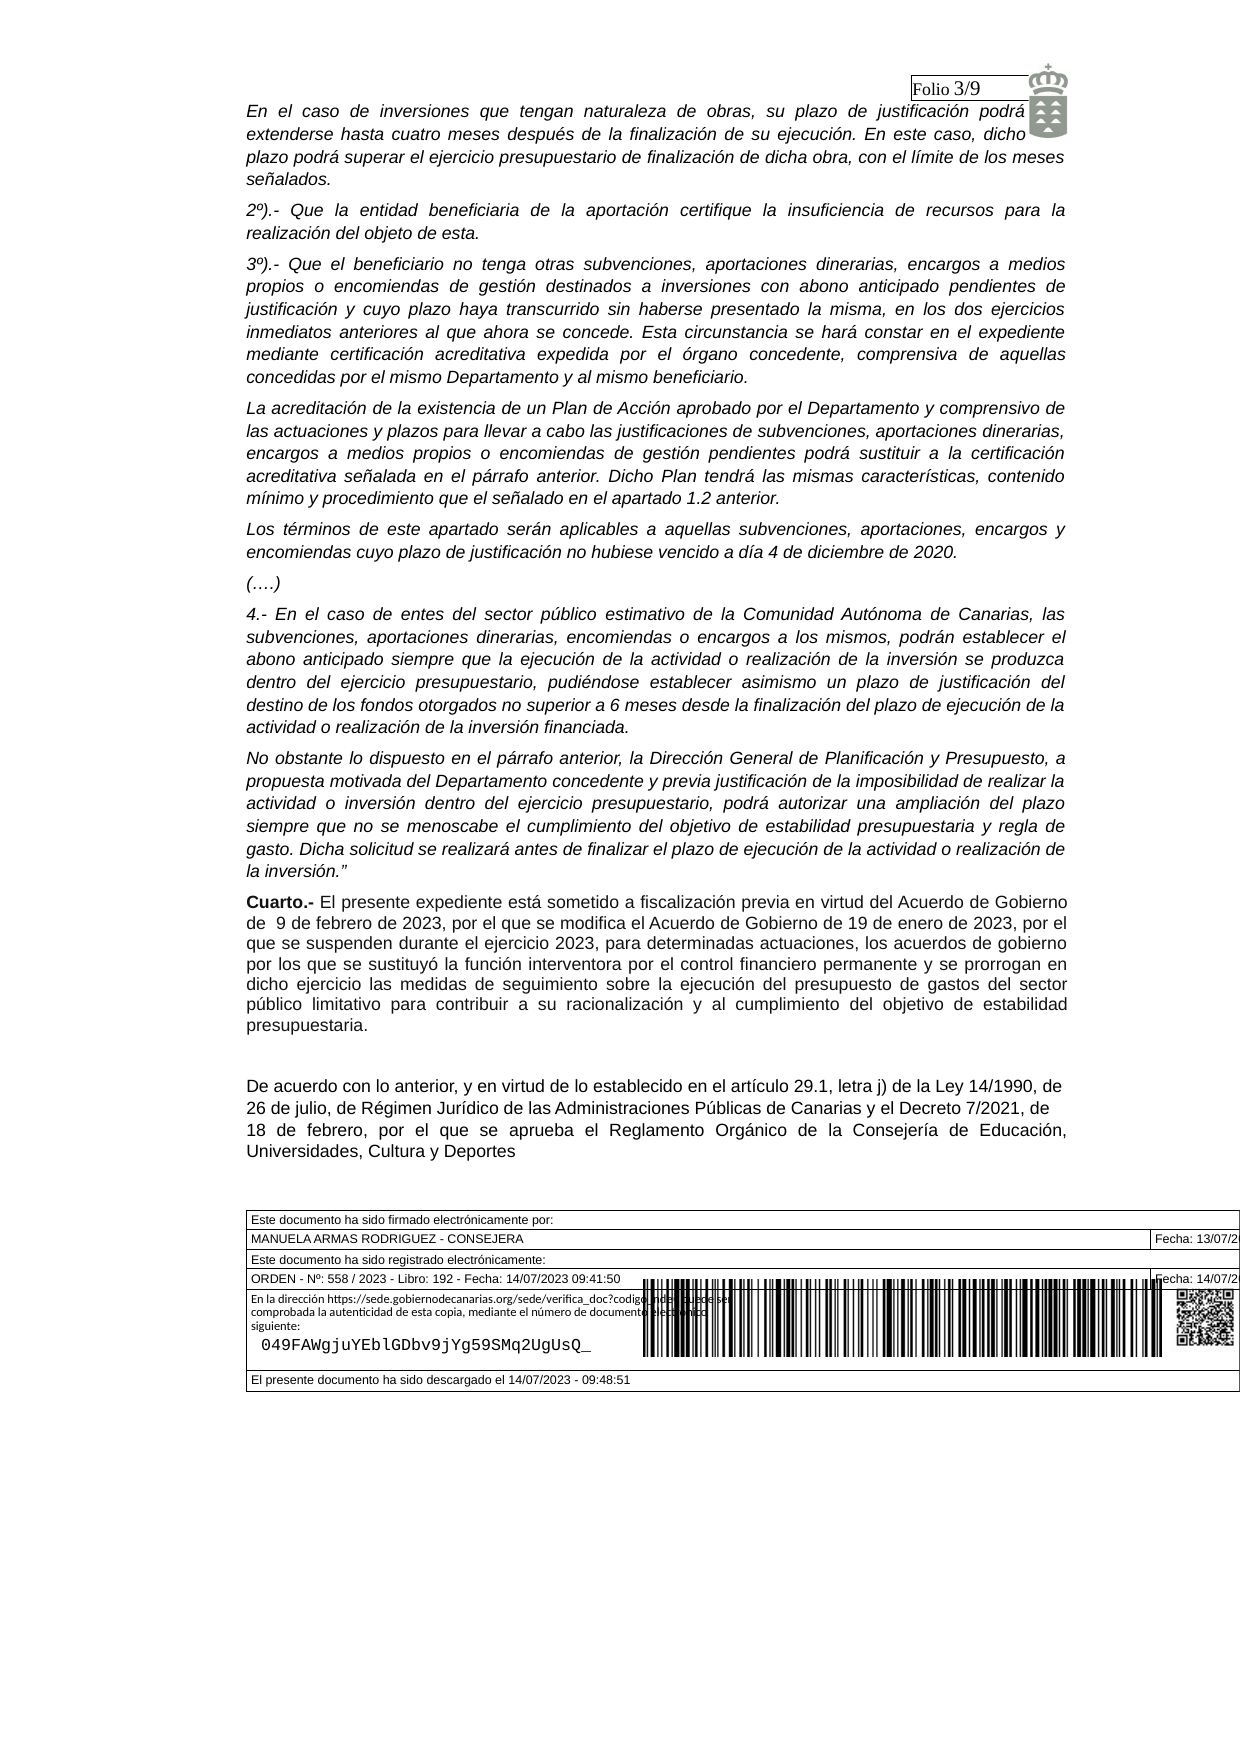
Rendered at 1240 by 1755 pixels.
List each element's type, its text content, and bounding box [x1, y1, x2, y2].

text 18 de febrero, por el que se aprueba el Reglamento Orgánico de la Consejería de Educación, Universidades, Cultura y Deportes [246, 1120, 1068, 1161]
text (….) [246, 573, 1068, 593]
text No obstante lo dispuesto en el párrafo anterior, la Dirección General de Planificación y Presupuesto, a propuesta motivada del Departamento concedente y previa justificación de la imposibilidad de realizar la actividad o inversión dentro del ejercicio presupuestario, podrá autorizar una ampliación del plazo siempre que no se menoscabe el cumplimiento del objetivo de estabilidad presupuestaria y regla de gasto. Dicha solicitud se realizará antes de finalizar el plazo de ejecución de la actividad o realización de la inversión.” [246, 748, 1068, 881]
text Los términos de este apartado serán aplicables a aquellas subvenciones, aportaciones, encargos y encomiendas cuyo plazo de justificación no hubiese vencido a día 4 de diciembre de 2020. [246, 519, 1068, 562]
text 26 de julio, de Régimen Jurídico de las Administraciones Públicas de Canarias y el Decreto 7/2021, de [246, 1098, 1068, 1118]
text La acreditación de la existencia de un Plan de Acción aprobado por el Departamento y comprensivo de las actuaciones y plazos para llevar a cabo las justificaciones de subvenciones, aportaciones dinerarias, encargos a medios propios o encomiendas de gestión pendientes podrá sustituir a la certificación acreditativa señalada en el párrafo anterior. Dicho Plan tendrá las mismas características, contenido mínimo y procedimiento que el señalado en el apartado 1.2 anterior. [246, 398, 1068, 508]
text Cuarto.- El presente expediente está sometido a fiscalización previa en virtud del Acuerdo de Gobierno de 9 de febrero de 2023, por el que se modifica el Acuerdo de Gobierno de 19 de enero de 2023, por el que se suspenden durante el ejercicio 2023, para determinadas actuaciones, los acuerdos de gobierno por los que se sustituyó la función interventora por el control financiero permanente y se prorrogan en dicho ejercicio las medidas de seguimiento sobre la ejecución del presupuesto de gastos del sector público limitativo para contribuir a su racionalización y al cumplimiento del objetivo de estabilidad presupuestaria. [246, 892, 1069, 1035]
text En el caso de inversiones que tengan naturaleza de obras, su plazo de justificación podrá extenderse hasta cuatro meses después de la finalización de su ejecución. En este caso, dicho plazo podrá superar el ejercicio presupuestario de finalización de dicha obra, con el límite de los meses señalados. [246, 101, 1068, 189]
text 4.- En el caso de entes del sector público estimativo de la Comunidad Autónoma de Canarias, las subvenciones, aportaciones dinerarias, encomiendas o encargos a los mismos, podrán establecer el abono anticipado siempre que la ejecución de la actividad o realización de la inversión se produzca dentro del ejercicio presupuestario, pudiéndose establecer asimismo un plazo de justificación del destino de los fondos otorgados no superior a 6 meses desde la finalización del plazo de ejecución de la actividad o realización de la inversión financiada. [246, 604, 1068, 737]
text De acuerdo con lo anterior, y en virtud de lo establecido en el artículo 29.1, letra j) de la Ley 14/1990, de [246, 1076, 1068, 1097]
text 2º).- Que la entidad beneficiaria de la aportación certifique la insuficiencia de recursos para la realización del objeto de esta. [246, 200, 1068, 243]
text 3º).- Que el beneficiario no tenga otras subvenciones, aportaciones dinerarias, encargos a medios propios o encomiendas de gestión destinados a inversiones con abono anticipado pendientes de justificación y cuyo plazo haya transcurrido sin haberse presentado la misma, en los dos ejercicios inmediatos anteriores al que ahora se concede. Esta circunstancia se hará constar en el expediente mediante certificación acreditativa expedida por el órgano concedente, comprensiva de aquellas concedidas por el mismo Departamento y al mismo beneficiario. [246, 254, 1068, 387]
